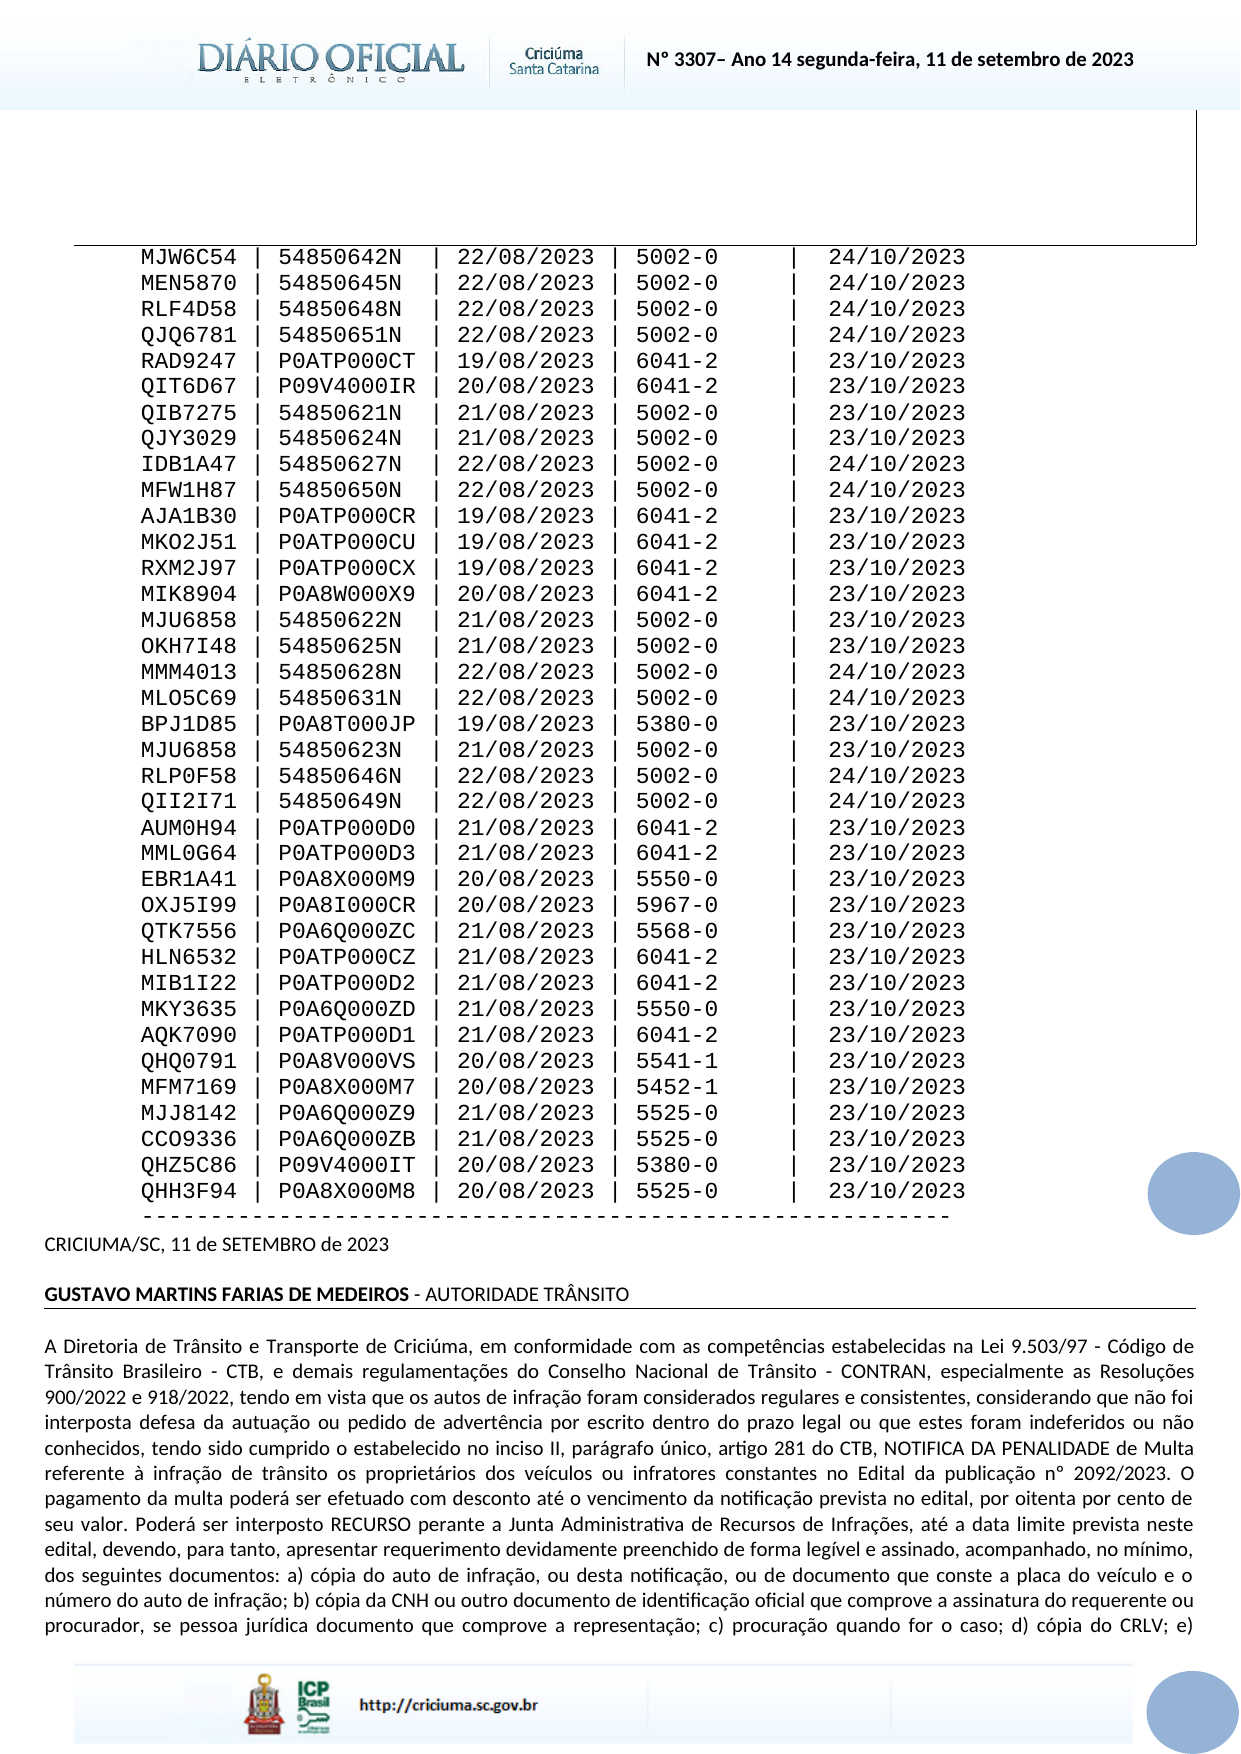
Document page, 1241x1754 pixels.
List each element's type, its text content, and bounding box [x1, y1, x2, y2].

text A Diretoria de Trânsito e Transporte de Criciúma, em conformidade com as competências estabelecidas na Lei 9.503/97 - Código de Trânsito Brasileiro - CTB, e demais regulamentações do Conselho Nacional de Trânsito - CONTRAN, especialmente as Resoluções 900/2022 e 918/2022, tendo em vista que os autos de infração foram considerados regulares e consistentes, considerando que não foi interposta defesa da autuação ou pedido de advertência por escrito dentro do prazo legal ou que estes foram indeferidos ou não conhecidos, tendo sido cumprido o estabelecido no inciso II, parágrafo único, artigo 281 do CTB, NOTIFICA DA PENALIDADE de Multa referente à infração de trânsito os proprietários dos veículos ou infratores constantes no Edital da publicação nº 2092/2023. O pagamento da multa poderá ser efetuado com desconto até o vencimento da notificação prevista no edital, por oitenta por cento de seu valor. Poderá ser interposto RECURSO perante a Junta Administrativa de Recursos de Infrações, até a data limite prevista neste edital, devendo, para tanto, apresentar requerimento devidamente preenchido de forma legível e assinado, acompanhado, no mínimo, dos seguintes documentos: a) cópia do auto de infração, ou desta notificação, ou de documento que conste a placa do veículo e o número do auto de infração; b) cópia da CNH ou outro documento de identificação oficial que comprove a assinatura do requerente ou procurador, se pessoa jurídica documento que comprove a representação; c) procuração quando for o caso; d) cópia do CRLV; e) [44, 1333, 1196, 1638]
text MIK8904 | P0A8W000X9 | 20/08/2023 | 6041-2 | 23/10/2023 [44, 582, 1196, 608]
text CRICIUMA/SC, 11 de SETEMBRO de 2023 [44, 1231, 1196, 1257]
text QII2I71 | 54850649N | 22/08/2023 | 5002-0 | 24/10/2023 [44, 790, 1196, 816]
text MJJ8142 | P0A6Q000Z9 | 21/08/2023 | 5525-0 | 23/10/2023 [44, 1101, 1196, 1127]
text MJU6858 | 54850623N | 21/08/2023 | 5002-0 | 23/10/2023 [44, 738, 1196, 764]
text RAD9247 | P0ATP000CT | 19/08/2023 | 6041-2 | 23/10/2023 [44, 349, 1196, 375]
text RLP0F58 | 54850646N | 22/08/2023 | 5002-0 | 24/10/2023 [44, 764, 1196, 790]
text AUM0H94 | P0ATP000D0 | 21/08/2023 | 6041-2 | 23/10/2023 [44, 816, 1196, 842]
text AJA1B30 | P0ATP000CR | 19/08/2023 | 6041-2 | 23/10/2023 [44, 504, 1196, 531]
text HLN6532 | P0ATP000CZ | 21/08/2023 | 6041-2 | 23/10/2023 [44, 946, 1196, 971]
text EBR1A41 | P0A8X000M9 | 20/08/2023 | 5550-0 | 23/10/2023 [44, 868, 1196, 894]
text AQK7090 | P0ATP000D1 | 21/08/2023 | 6041-2 | 23/10/2023 [44, 1023, 1196, 1049]
text CCO9336 | P0A6Q000ZB | 21/08/2023 | 5525-0 | 23/10/2023 [44, 1127, 1196, 1153]
text QHH3F94 | P0A8X000M8 | 20/08/2023 | 5525-0 | 23/10/2023 [44, 1179, 1150, 1205]
text ----------------------------------------------------------- [44, 1205, 1171, 1231]
text QHZ5C86 | P09V4000IT | 20/08/2023 | 5380-0 | 23/10/2023 [44, 1153, 1180, 1179]
text IDB1A47 | 54850627N | 22/08/2023 | 5002-0 | 24/10/2023 [44, 453, 1196, 479]
text QTK7556 | P0A6Q000ZC | 21/08/2023 | 5568-0 | 23/10/2023 [44, 919, 1196, 946]
text MEN5870 | 54850645N | 22/08/2023 | 5002-0 | 24/10/2023 [44, 271, 1196, 297]
text QIB7275 | 54850621N | 21/08/2023 | 5002-0 | 23/10/2023 [44, 401, 1196, 427]
text MFM7169 | P0A8X000M7 | 20/08/2023 | 5452-1 | 23/10/2023 [44, 1075, 1196, 1101]
text QJQ6781 | 54850651N | 22/08/2023 | 5002-0 | 24/10/2023 [44, 323, 1196, 349]
text GUSTAVO MARTINS FARIAS DE MEDEIROS - AUTORIDADE TRÂNSITO [44, 1281, 1196, 1308]
text QHQ0791 | P0A8V000VS | 20/08/2023 | 5541-1 | 23/10/2023 [44, 1049, 1196, 1075]
text OXJ5I99 | P0A8I000CR | 20/08/2023 | 5967-0 | 23/10/2023 [44, 894, 1196, 919]
text MLO5C69 | 54850631N | 22/08/2023 | 5002-0 | 24/10/2023 [44, 686, 1196, 712]
text BPJ1D85 | P0A8T000JP | 19/08/2023 | 5380-0 | 23/10/2023 [44, 712, 1196, 738]
text QIT6D67 | P09V4000IR | 20/08/2023 | 6041-2 | 23/10/2023 [44, 375, 1196, 401]
text MML0G64 | P0ATP000D3 | 21/08/2023 | 6041-2 | 23/10/2023 [44, 842, 1196, 868]
text RLF4D58 | 54850648N | 22/08/2023 | 5002-0 | 24/10/2023 [44, 297, 1196, 323]
text QJY3029 | 54850624N | 21/08/2023 | 5002-0 | 23/10/2023 [44, 427, 1196, 453]
text RXM2J97 | P0ATP000CX | 19/08/2023 | 6041-2 | 23/10/2023 [44, 556, 1196, 582]
text MMM4013 | 54850628N | 22/08/2023 | 5002-0 | 24/10/2023 [44, 660, 1196, 686]
text MFW1H87 | 54850650N | 22/08/2023 | 5002-0 | 24/10/2023 [44, 479, 1196, 504]
text MJU6858 | 54850622N | 21/08/2023 | 5002-0 | 23/10/2023 [44, 608, 1196, 634]
text MKY3635 | P0A6Q000ZD | 21/08/2023 | 5550-0 | 23/10/2023 [44, 997, 1196, 1023]
text MKO2J51 | P0ATP000CU | 19/08/2023 | 6041-2 | 23/10/2023 [44, 531, 1196, 556]
text MJW6C54 | 54850642N | 22/08/2023 | 5002-0 | 24/10/2023 [44, 245, 1196, 271]
text MIB1I22 | P0ATP000D2 | 21/08/2023 | 6041-2 | 23/10/2023 [44, 971, 1196, 997]
text OKH7I48 | 54850625N | 21/08/2023 | 5002-0 | 23/10/2023 [44, 634, 1196, 660]
